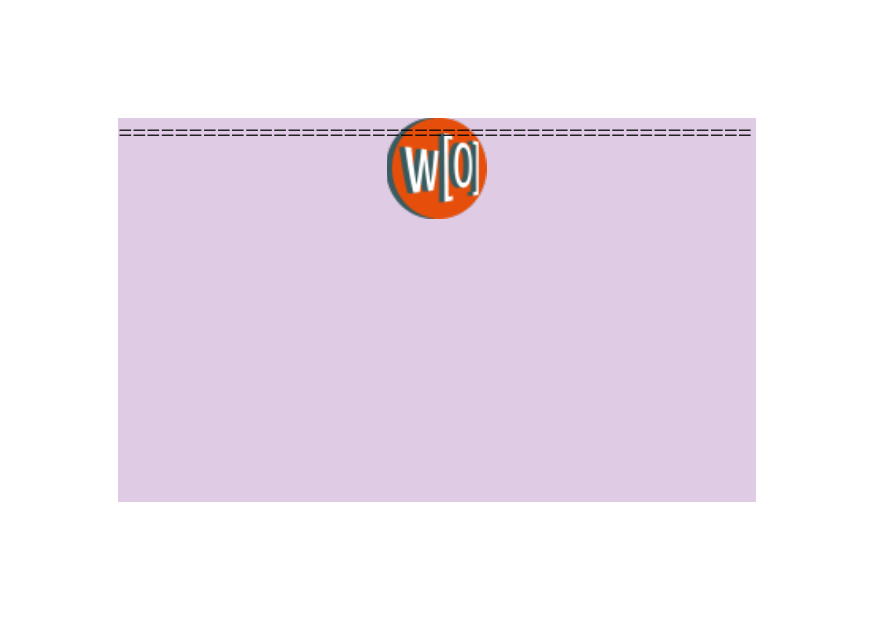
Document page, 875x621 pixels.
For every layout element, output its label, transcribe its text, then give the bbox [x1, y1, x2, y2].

text ============================================= [487, 118, 756, 147]
picture [387, 118, 487, 219]
text ============================================= [118, 118, 387, 147]
